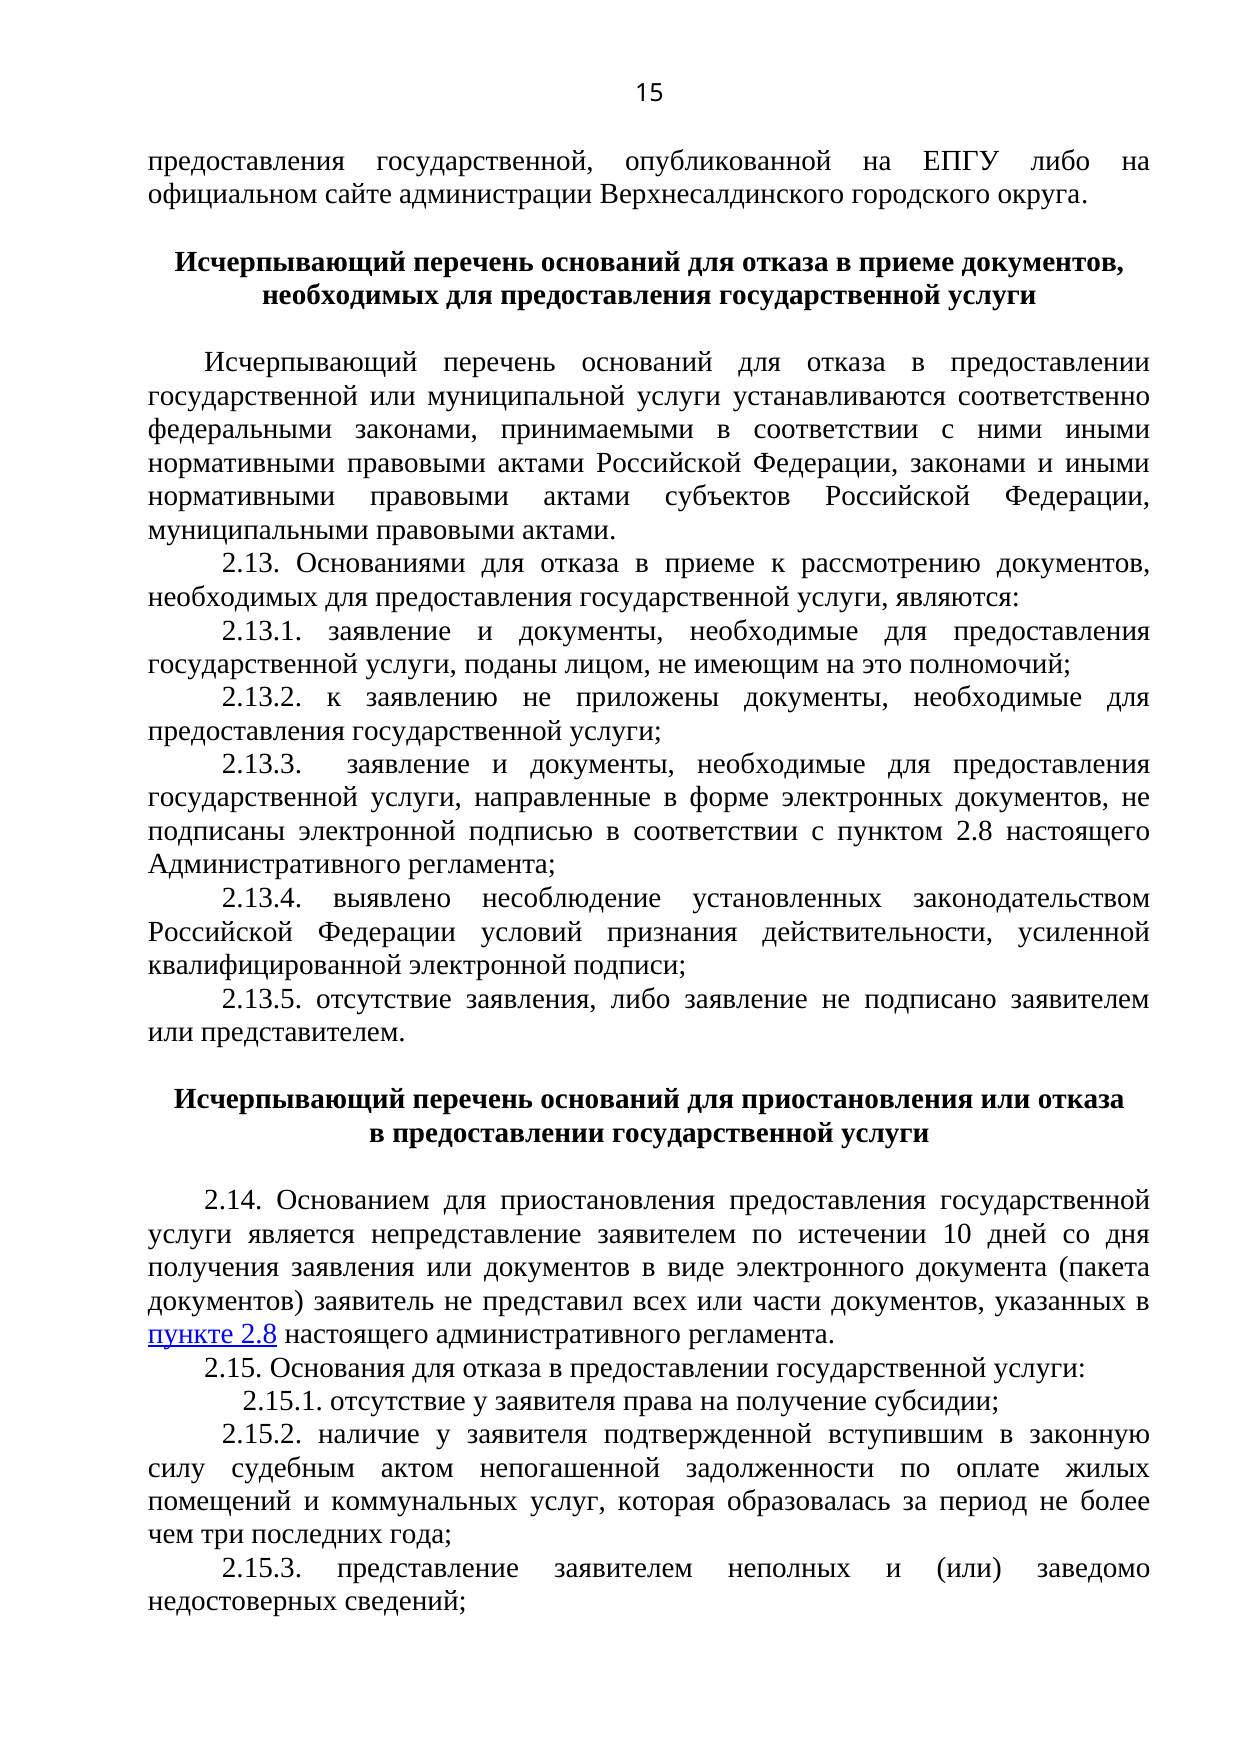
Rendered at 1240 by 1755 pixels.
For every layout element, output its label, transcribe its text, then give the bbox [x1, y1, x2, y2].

text Исчерпывающий перечень оснований для отказа в предоставлении государственной или муниципальной услуги устанавливаются соответственно федеральными законами, принимаемыми в соответствии с ними иными нормативными правовыми актами Российской Федерации, законами и иными нормативными правовыми актами субъектов Российской Федерации, муниципальными правовыми актами. [148, 344, 1151, 546]
text 2.13.3. заявление и документы, необходимые для предоставления государственной услуги, направленные в форме электронных документов, не подписаны электронной подписью в соответствии с пунктом 2.8 настоящего Административного регламента; [148, 747, 1151, 880]
text 2.14. Основанием для приостановления предоставления государственной услуги является непредставление заявителем по истечении 10 дней со дня получения заявления или документов в виде электронного документа (пакета документов) заявитель не представил всех или части документов, указанных в пункте 2.8 настоящего административного регламента. [148, 1182, 1151, 1350]
text Исчерпывающий перечень оснований для приостановления или отказа в предоставлении государственной услуги [148, 1082, 1151, 1149]
text 2.15. Основания для отказа в предоставлении государственной услуги: [148, 1350, 1151, 1383]
text 2.15.1. отсутствие у заявителя права на получение субсидии; [148, 1383, 1151, 1417]
text Исчерпывающий перечень оснований для отказа в приеме документов, необходимых для предоставления государственной услуги [148, 244, 1151, 311]
text 2.13.1. заявление и документы, необходимые для предоставления государственной услуги, поданы лицом, не имеющим на это полномочий; [148, 613, 1151, 680]
text предоставления государственной, опубликованной на ЕПГУ либо на официальном сайте администрации Верхнесалдинского городского округа. [148, 143, 1151, 210]
text 2.15.3. представление заявителем неполных и (или) заведомо недостоверных сведений; [148, 1551, 1151, 1618]
text 2.15.2. наличие у заявителя подтвержденной вступившим в законную силу судебным актом непогашенной задолженности по оплате жилых помещений и коммунальных услуг, которая образовалась за период не более чем три последних года; [148, 1417, 1151, 1551]
text 2.13. Основаниями для отказа в приеме к рассмотрению документов, необходимых для предоставления государственной услуги, являются: [148, 546, 1151, 613]
text 2.13.2. к заявлению не приложены документы, необходимые для предоставления государственной услуги; [148, 680, 1151, 747]
text 2.13.5. отсутствие заявления, либо заявление не подписано заявителем или представителем. [148, 981, 1151, 1048]
text 2.13.4. выявлено несоблюдение установленных законодательством Российской Федерации условий признания действительности, усиленной квалифицированной электронной подписи; [148, 880, 1151, 981]
